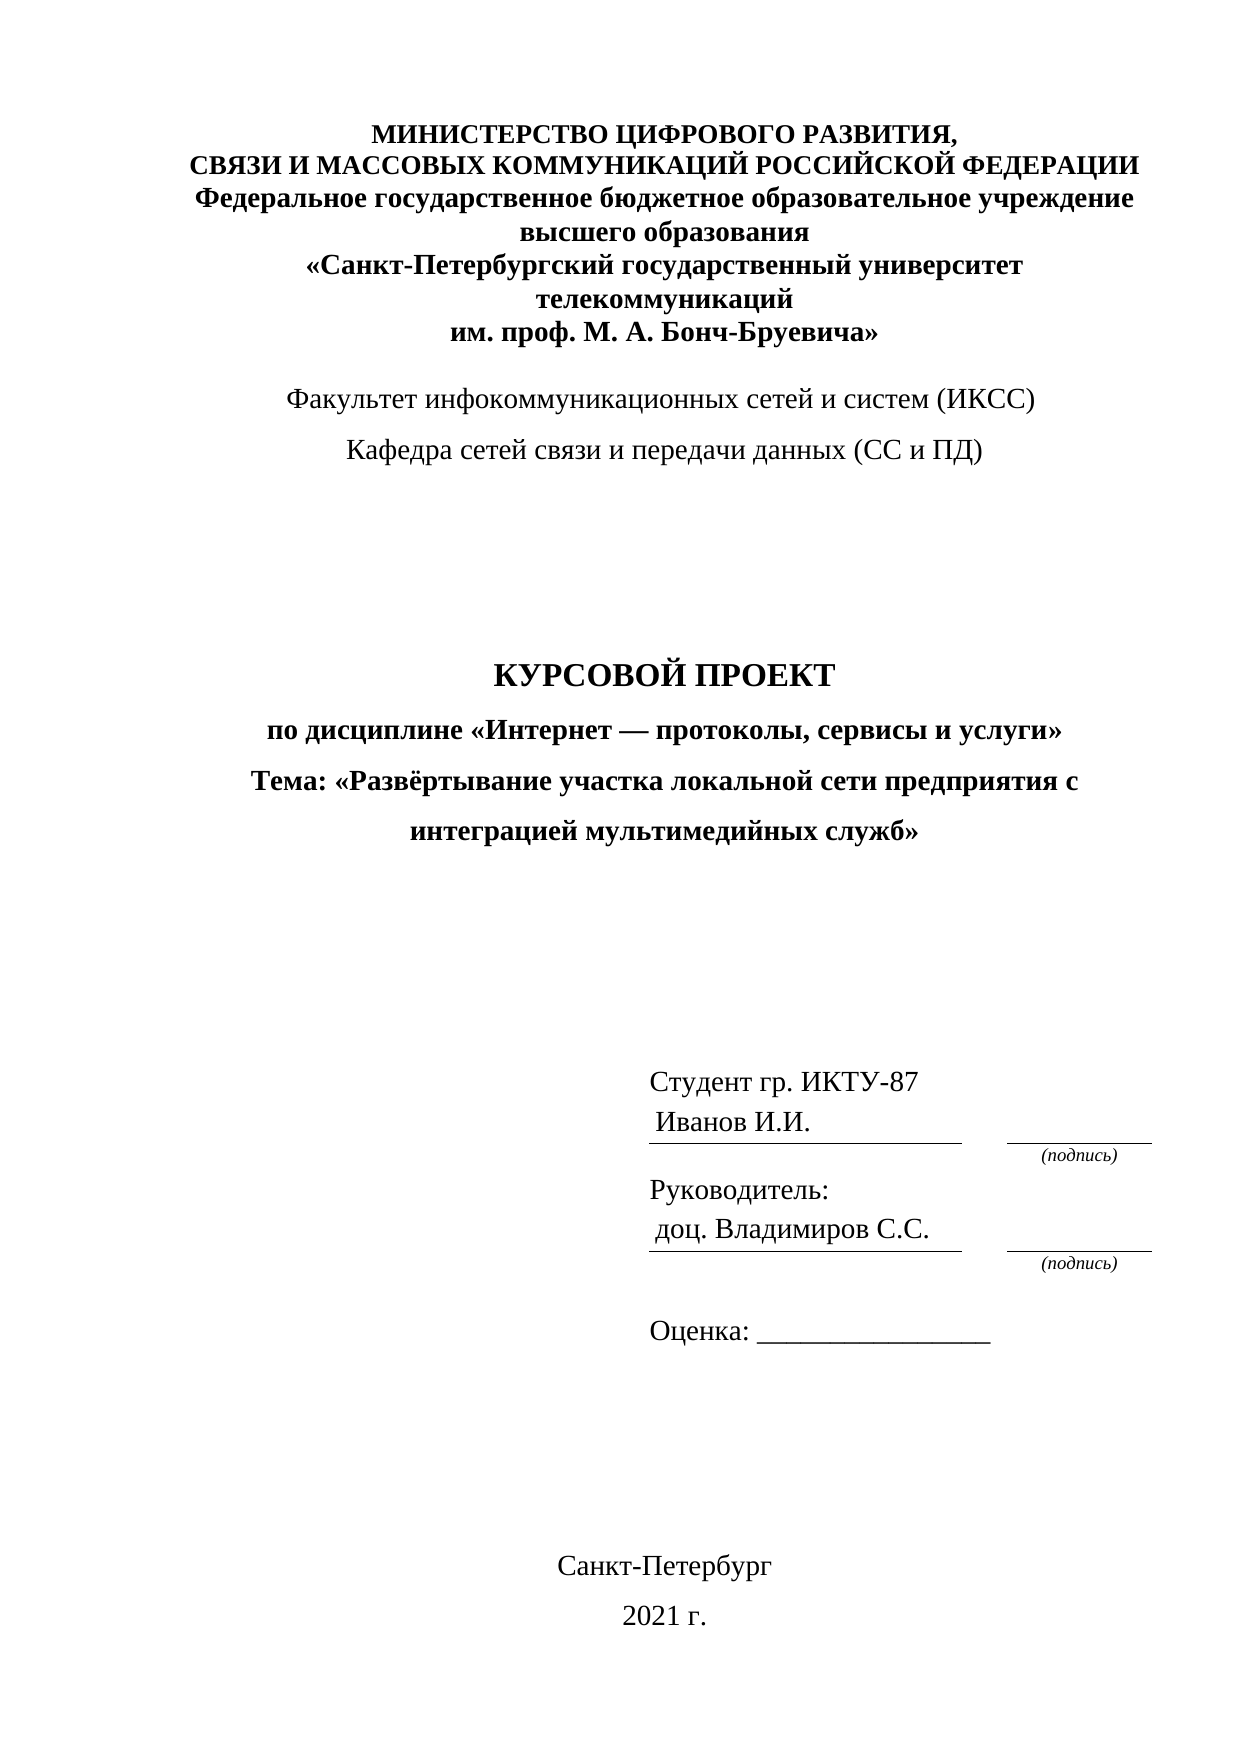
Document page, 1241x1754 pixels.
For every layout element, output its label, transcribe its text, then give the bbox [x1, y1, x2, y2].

table_cell [177, 1172, 649, 1206]
table_cell [177, 1206, 649, 1251]
text Кафедра сетей связи и передачи данных (СС и ПД) [177, 432, 1152, 466]
table_cell Оценка: ________________ [649, 1280, 1152, 1347]
text 2021 г. [177, 1598, 1152, 1632]
table_cell [1007, 1098, 1152, 1143]
table_cell [177, 1251, 649, 1280]
table_cell Иванов И.И. [649, 1098, 962, 1143]
text Тема: «Развёртывание участка локальной сети предприятия с [177, 763, 1152, 796]
table_cell доц. Владимиров С.С. [649, 1206, 962, 1251]
table_cell (подпись) [1007, 1144, 1152, 1172]
text интеграцией мультимедийных служб» [177, 813, 1152, 846]
table_cell [177, 1143, 649, 1172]
text им. проф. М. А. Бонч-Бруевича» [177, 314, 1152, 348]
table_cell [962, 1098, 1007, 1143]
text КУРСОВОЙ ПРОЕКТ [177, 655, 1152, 693]
table_cell [177, 1098, 649, 1143]
table_cell [649, 1252, 962, 1280]
table_cell [177, 1280, 649, 1347]
table_cell [1007, 1206, 1152, 1251]
text высшего образования [177, 214, 1152, 247]
table_header [1007, 1065, 1152, 1098]
table_header Студент гр. ИКТУ-87 [649, 1065, 962, 1098]
text «Санкт-Петербургский государственный университет телекоммуникаций [177, 247, 1152, 314]
text по дисциплине «Интернет — протоколы, сервисы и услуги» [177, 712, 1152, 746]
table_cell [1007, 1172, 1152, 1206]
table_cell (подпись) [1007, 1252, 1152, 1280]
text Факультет инфокоммуникационных сетей и систем (ИКСС) [177, 382, 1152, 415]
table_cell Руководитель: [649, 1172, 962, 1206]
table_cell [962, 1172, 1007, 1206]
table_cell [649, 1144, 962, 1172]
text СВЯЗИ И МАССОВЫХ КОММУНИКАЦИЙ РОССИЙСКОЙ ФЕДЕРАЦИИ [177, 149, 1152, 180]
table_header [177, 1065, 649, 1098]
text Санкт-Петербург [177, 1548, 1152, 1582]
text МИНИСТЕРСТВО ЦИФРОВОГО РАЗВИТИЯ, [177, 118, 1152, 149]
table_cell [962, 1143, 1007, 1172]
table_header [962, 1065, 1007, 1098]
table_cell [962, 1206, 1007, 1251]
table_cell [962, 1251, 1007, 1280]
text Федеральное государственное бюджетное образовательное учреждение [177, 180, 1152, 214]
